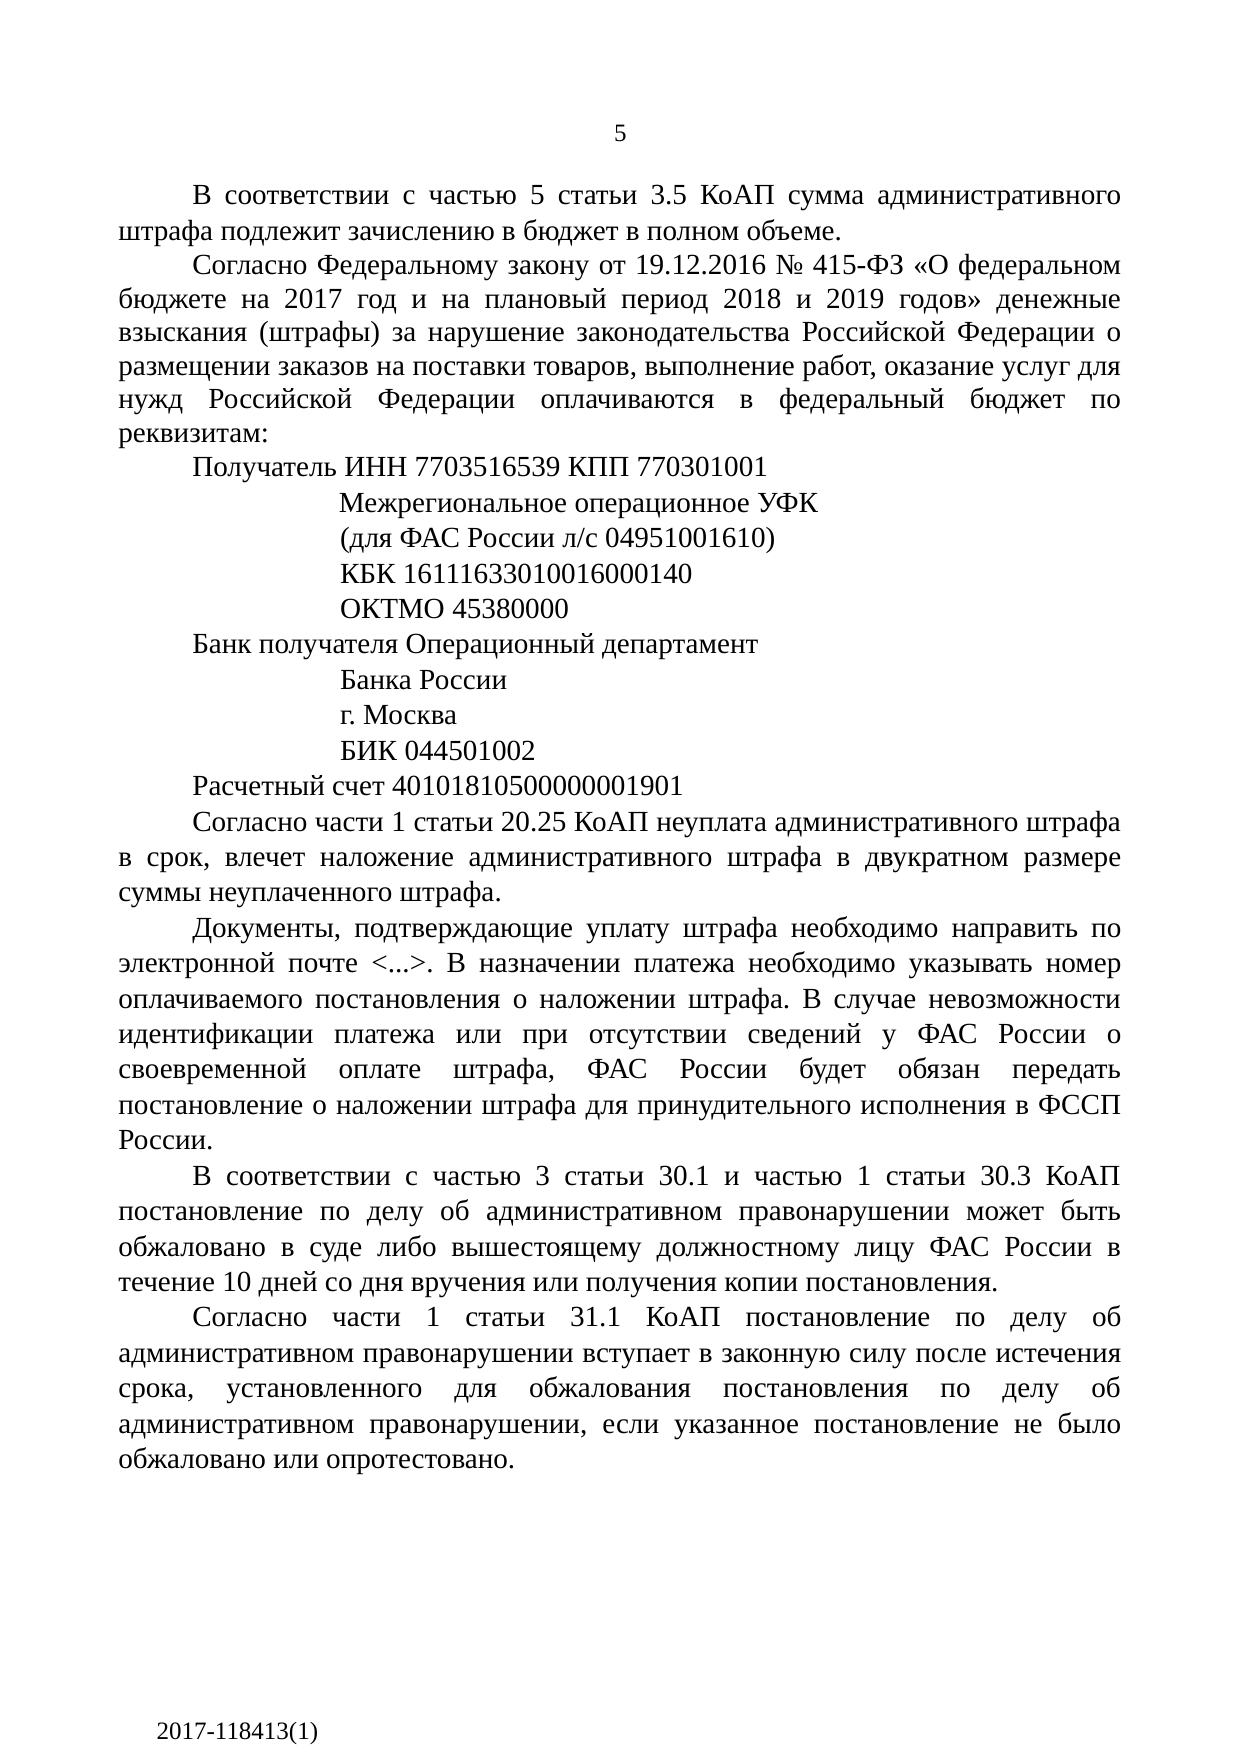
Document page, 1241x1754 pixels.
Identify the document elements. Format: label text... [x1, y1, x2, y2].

text Согласно Федеральному закону от 19.12.2016 № 415-ФЗ «О федеральном бюджете на 2017 год и на плановый период 2018 и 2019 годов» денежные взыскания (штрафы) за нарушение законодательства Российской Федерации о размещении заказов на поставки товаров, выполнение работ, оказание услуг для нужд Российской Федерации оплачиваются в федеральный бюджет по реквизитам: [118, 247, 1122, 448]
text В соответствии с частью 3 статьи 30.1 и частью 1 статьи 30.3 КоАП постановление по делу об административном правонарушении может быть обжаловано в суде либо вышестоящему должностному лицу ФАС России в течение 10 дней со дня вручения или получения копии постановления. [118, 1157, 1122, 1298]
text Получатель ИНН 7703516539 КПП 770301001 [118, 448, 1122, 484]
text Документы, подтверждающие уплату штрафа необходимо направить по электронной почте <...>. В назначении платежа необходимо указывать номер оплачиваемого постановления о наложении штрафа. В случае невозможности идентификации платежа или при отсутствии сведений у ФАС России о своевременной оплате штрафа, ФАС России будет обязан передать постановление о наложении штрафа для принудительного исполнения в ФССП России. [118, 909, 1122, 1157]
text г. Москва [118, 696, 1122, 732]
text Банк получателя Операционный департамент [118, 626, 1122, 661]
text Согласно части 1 статьи 31.1 КоАП постановление по делу об административном правонарушении вступает в законную силу после истечения срока, установленного для обжалования постановления по делу об административном правонарушении, если указанное постановление не было обжаловано или опротестовано. [118, 1298, 1122, 1476]
text Согласно части 1 статьи 20.25 КоАП неуплата административного штрафа в срок, влечет наложение административного штрафа в двукратном размере суммы неуплаченного штрафа. [118, 803, 1122, 909]
text Расчетный счет 40101810500000001901 [118, 767, 1122, 803]
text БИК 044501002 [118, 732, 1122, 767]
text КБК 16111633010016000140 [118, 555, 1122, 590]
text В соответствии с частью 5 статьи 3.5 КоАП сумма административного штрафа подлежит зачислению в бюджет в полном объеме. [118, 176, 1122, 247]
text ОКТМО 45380000 [118, 590, 1122, 626]
text Межрегиональное операционное УФК [118, 484, 1122, 519]
text (для ФАС России л/с 04951001610) [118, 519, 1122, 555]
text Банка России [118, 661, 1122, 696]
